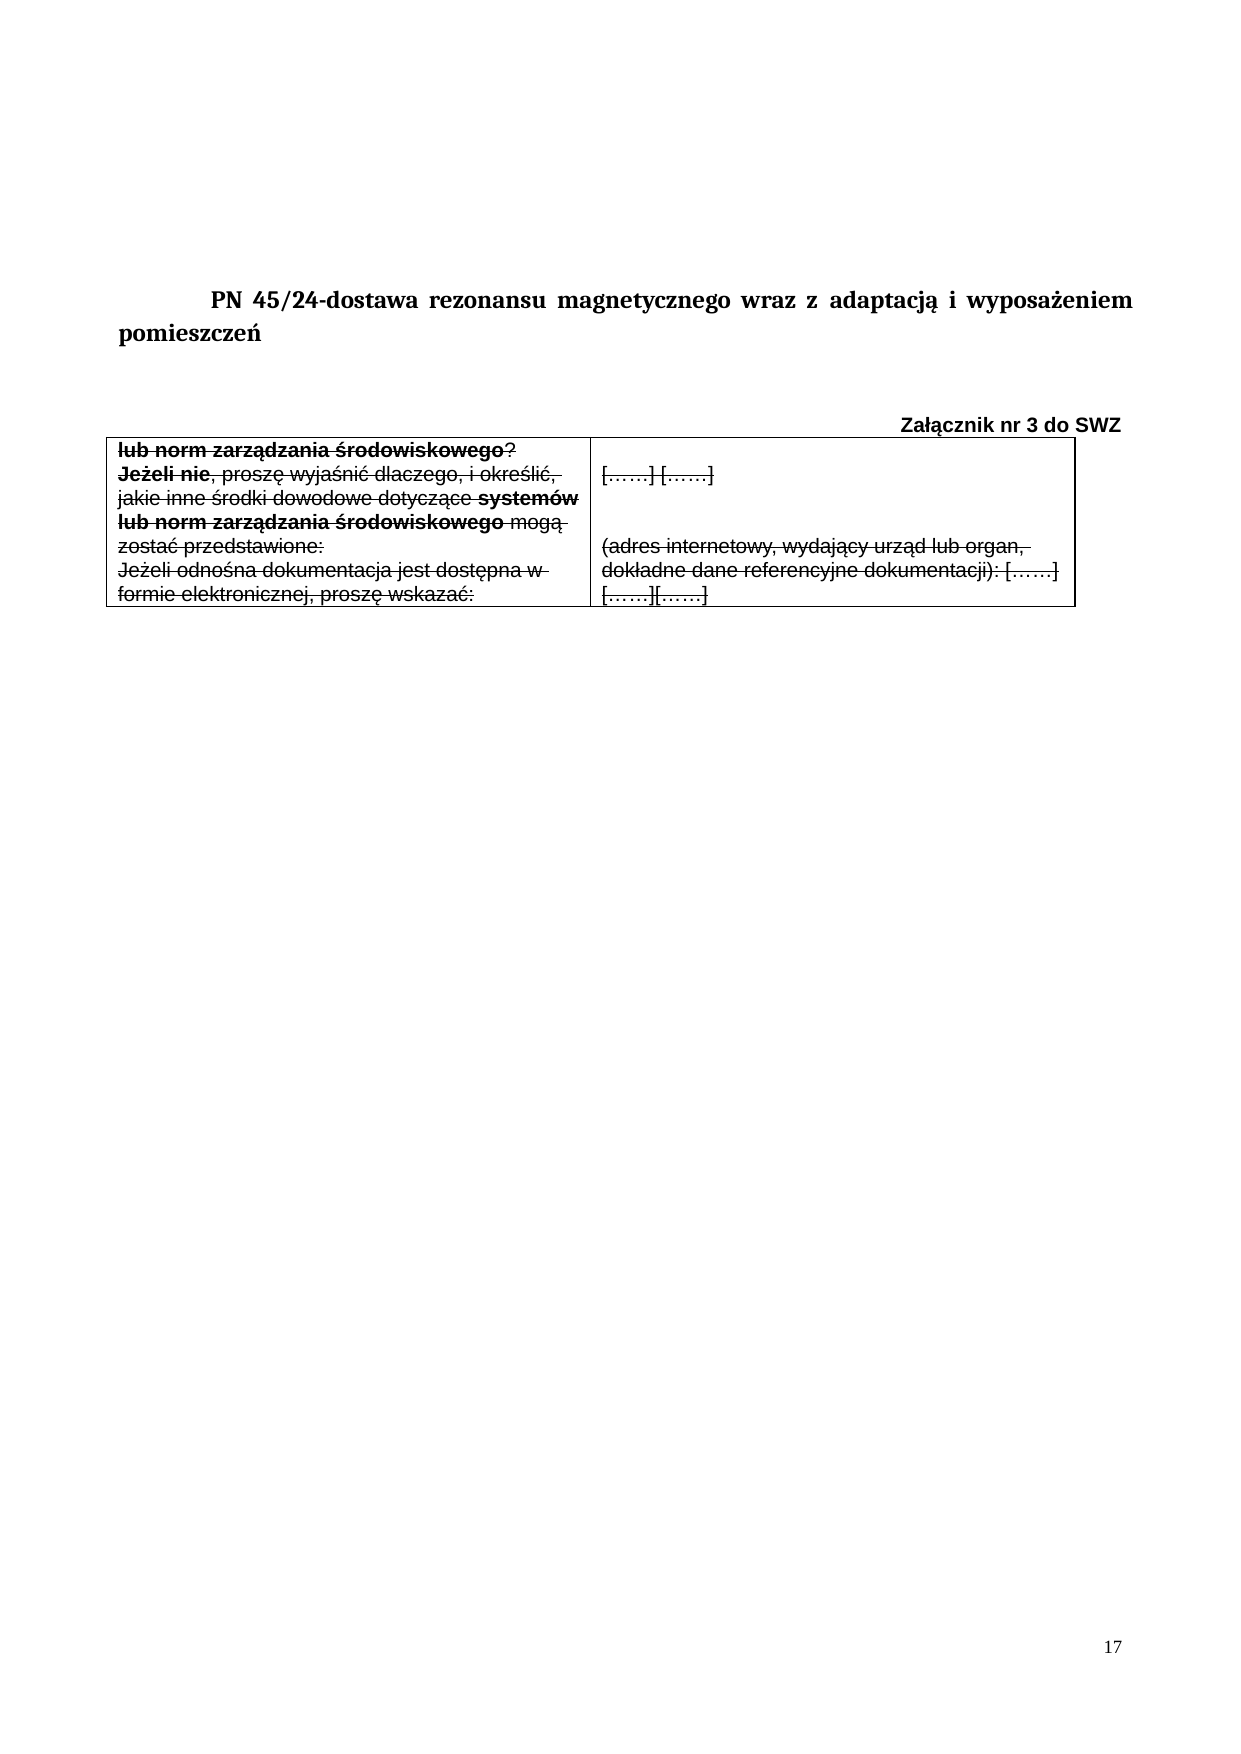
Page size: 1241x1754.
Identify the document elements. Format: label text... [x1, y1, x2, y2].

table_cell lub norm zarządzania środowiskowego? Jeżeli nie, proszę wyjaśnić dlaczego, i określić, jakie inne środki dowodowe dotyczące systemów lub norm zarządzania środowiskowego mogą zostać przedstawione: Jeżeli odnośna dokumentacja jest dostępna w formie elektronicznej, proszę wskazać: [107, 438, 590, 606]
table_cell [……] [……] (adres internetowy, wydający urząd lub organ, dokładne dane referencyjne dokumentacji): [……][……][……] [591, 438, 1074, 606]
